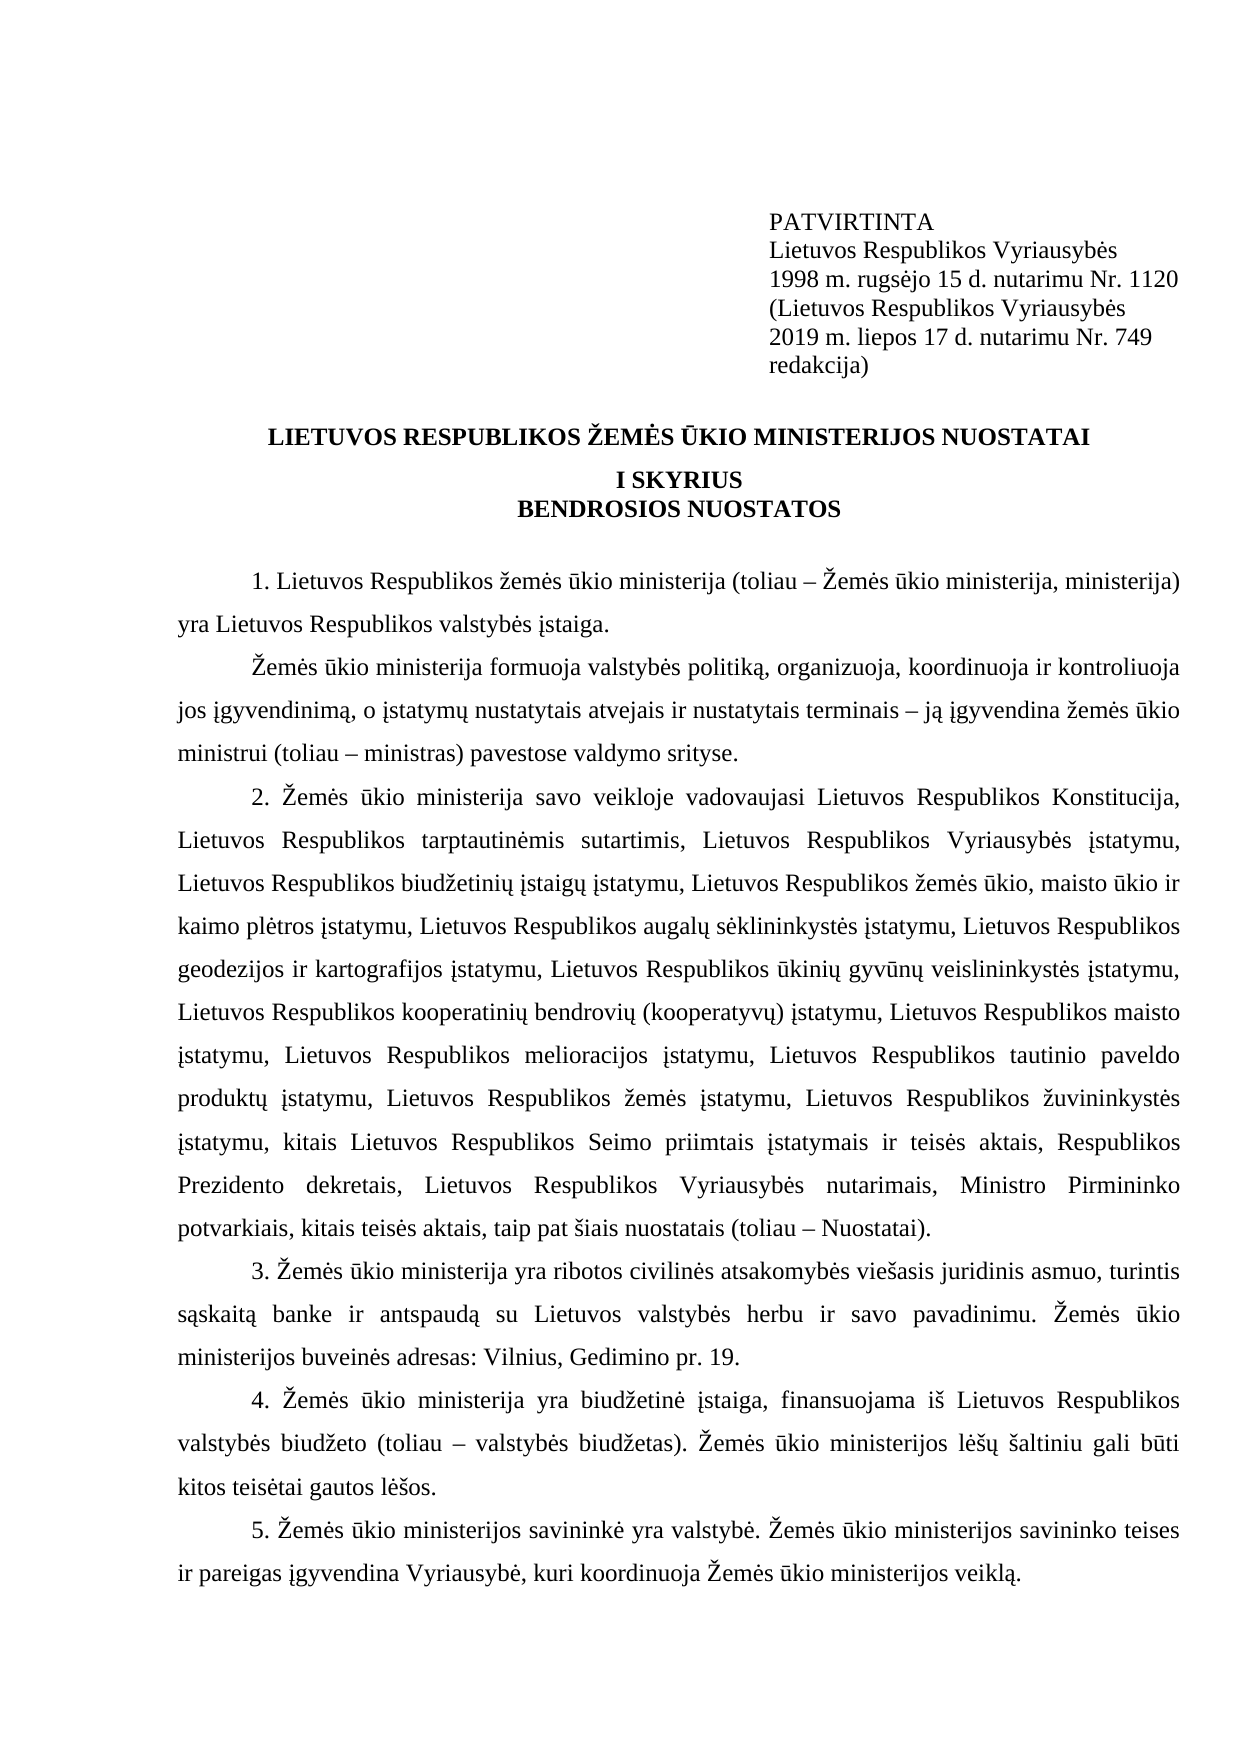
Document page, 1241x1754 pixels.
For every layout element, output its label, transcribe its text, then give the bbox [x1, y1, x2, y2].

text 1998 m. rugsėjo 15 d. nutarimu Nr. 1120 [582, 264, 1181, 293]
text 5. Žemės ūkio ministerijos savininkė yra valstybė. Žemės ūkio ministerijos savininko teises ir pareigas įgyvendina Vyriausybė, kuri koordinuoja Žemės ūkio ministerijos veiklą. [177, 1515, 1181, 1587]
text PATVIRTINTA [582, 207, 1181, 235]
text Žemės ūkio ministerija formuoja valstybės politiką, organizuoja, koordinuoja ir kontroliuoja jos įgyvendinimą, o įstatymų nustatytais atvejais ir nustatytais terminais – ją įgyvendina žemės ūkio ministrui (toliau – ministras) pavestose valdymo srityse. [177, 652, 1181, 767]
text (Lietuvos Respublikos Vyriausybės [582, 293, 1181, 322]
text 4. Žemės ūkio ministerija yra biudžetinė įstaiga, finansuojama iš Lietuvos Respublikos valstybės biudžeto (toliau – valstybės biudžetas). Žemės ūkio ministerijos lėšų šaltiniu gali būti kitos teisėtai gautos lėšos. [177, 1385, 1181, 1500]
text 2019 m. liepos 17 d. nutarimu Nr. 749 [582, 322, 1181, 350]
text 2. Žemės ūkio ministerija savo veikloje vadovaujasi Lietuvos Respublikos Konstitucija, Lietuvos Respublikos tarptautinėmis sutartimis, Lietuvos Respublikos Vyriausybės įstatymu, Lietuvos Respublikos biudžetinių įstaigų įstatymu, Lietuvos Respublikos žemės ūkio, maisto ūkio ir kaimo plėtros įstatymu, Lietuvos Respublikos augalų sėklininkystės įstatymu, Lietuvos Respublikos geodezijos ir kartografijos įstatymu, Lietuvos Respublikos ūkinių gyvūnų veislininkystės įstatymu, Lietuvos Respublikos kooperatinių bendrovių (kooperatyvų) įstatymu, Lietuvos Respublikos maisto įstatymu, Lietuvos Respublikos melioracijos įstatymu, Lietuvos Respublikos tautinio paveldo produktų įstatymu, Lietuvos Respublikos žemės įstatymu, Lietuvos Respublikos žuvininkystės įstatymu, kitais Lietuvos Respublikos Seimo priimtais įstatymais ir teisės aktais, Respublikos Prezidento dekretais, Lietuvos Respublikos Vyriausybės nutarimais, Ministro Pirmininko potvarkiais, kitais teisės aktais, taip pat šiais nuostatais (toliau – Nuostatai). [177, 782, 1181, 1242]
text I SKYRIUS [177, 465, 1181, 494]
text LIETUVOS RESPUBLIKOS ŽEMĖS ŪKIO MINISTERIJOS NUOSTATAI [177, 422, 1181, 451]
text 1. Lietuvos Respublikos žemės ūkio ministerija (toliau – Žemės ūkio ministerija, ministerija) yra Lietuvos Respublikos valstybės įstaiga. [177, 566, 1181, 638]
text BENDROSIOS NUOSTATOS [177, 494, 1181, 523]
text redakcija) [582, 350, 1181, 379]
text 3. Žemės ūkio ministerija yra ribotos civilinės atsakomybės viešasis juridinis asmuo, turintis sąskaitą banke ir antspaudą su Lietuvos valstybės herbu ir savo pavadinimu. Žemės ūkio ministerijos buveinės adresas: Vilnius, Gedimino pr. 19. [177, 1256, 1181, 1371]
text Lietuvos Respublikos Vyriausybės [717, 235, 1181, 264]
